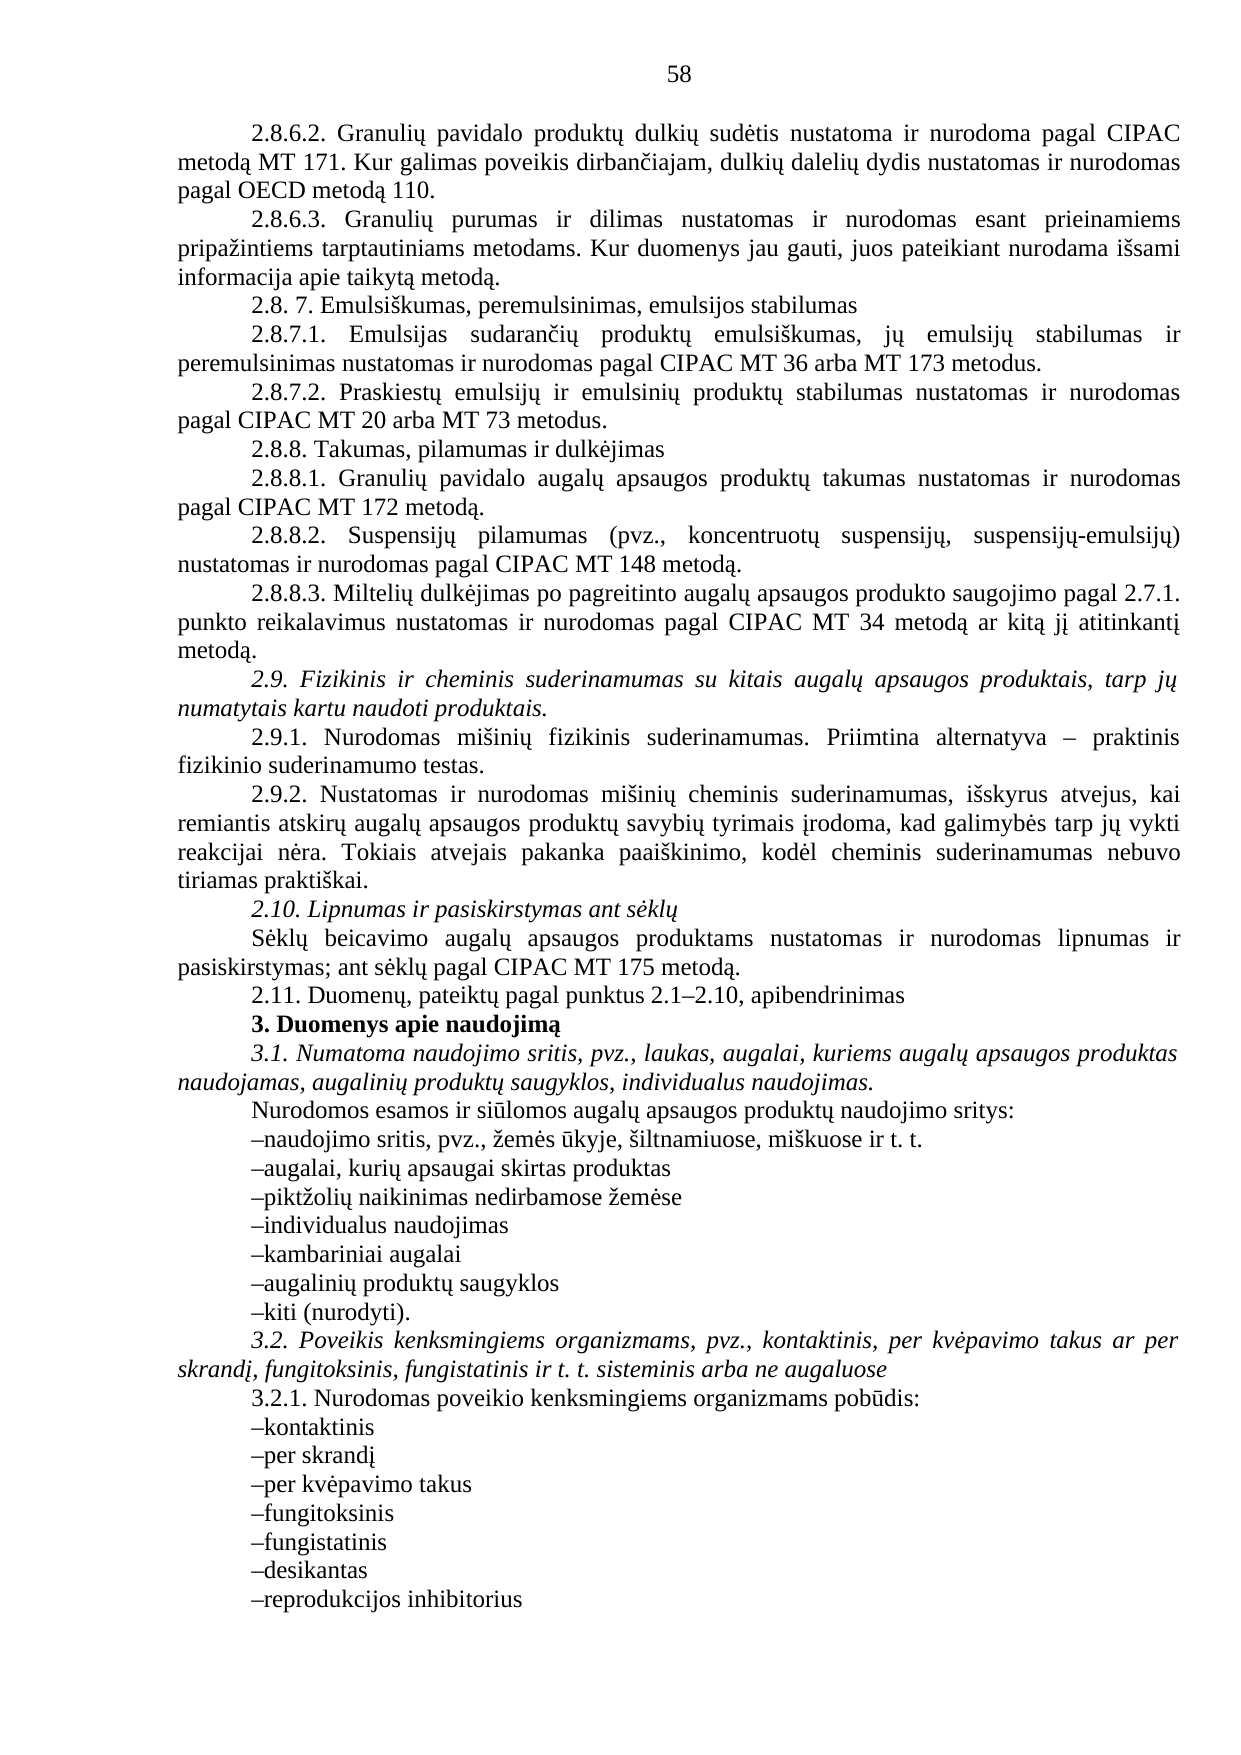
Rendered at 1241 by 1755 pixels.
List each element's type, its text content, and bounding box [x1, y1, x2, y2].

text –reprodukcijos inhibitorius [177, 1584, 1181, 1613]
text 2.9. Fizikinis ir cheminis suderinamumas su kitais augalų apsaugos produktais, tarp jų numatytais kartu naudoti produktais. [177, 664, 1181, 722]
text 2.9.1. Nurodomas mišinių fizikinis suderinamumas. Priimtina alternatyva – praktinis fizikinio suderinamumo testas. [177, 722, 1181, 779]
text –kambariniai augalai [177, 1239, 1181, 1268]
text 2.8.8.1. Granulių pavidalo augalų apsaugos produktų takumas nustatomas ir nurodomas pagal CIPAC MT 172 metodą. [177, 463, 1181, 521]
text –piktžolių naikinimas nedirbamose žemėse [177, 1182, 1181, 1211]
text Nurodomos esamos ir siūlomos augalų apsaugos produktų naudojimo sritys: [177, 1096, 1181, 1124]
text –desikantas [177, 1556, 1181, 1584]
text 2.10. Lipnumas ir pasiskirstymas ant sėklų [177, 894, 1181, 923]
text –per kvėpavimo takus [177, 1469, 1181, 1498]
text –kontaktinis [177, 1412, 1181, 1441]
text –per skrandį [177, 1441, 1181, 1469]
text 3. Duomenys apie naudojimą [177, 1009, 1181, 1038]
text 2.8.8. Takumas, pilamumas ir dulkėjimas [177, 434, 1181, 463]
text 2.11. Duomenų, pateiktų pagal punktus 2.1–2.10, apibendrinimas [177, 981, 1181, 1009]
text 2.8.6.3. Granulių purumas ir dilimas nustatomas ir nurodomas esant prieinamiems pripažintiems tarptautiniams metodams. Kur duomenys jau gauti, juos pateikiant nurodama išsami informacija apie taikytą metodą. [177, 204, 1181, 291]
text –individualus naudojimas [177, 1211, 1181, 1239]
text 2.8.7.2. Praskiestų emulsijų ir emulsinių produktų stabilumas nustatomas ir nurodomas pagal CIPAC MT 20 arba MT 73 metodus. [177, 377, 1181, 434]
text 3.2. Poveikis kenksmingiems organizmams, pvz., kontaktinis, per kvėpavimo takus ar per skrandį, fungitoksinis, fungistatinis ir t. t. sisteminis arba ne augaluose [177, 1326, 1181, 1383]
text 3.2.1. Nurodomas poveikio kenksmingiems organizmams pobūdis: [177, 1383, 1181, 1412]
text –naudojimo sritis, pvz., žemės ūkyje, šiltnamiuose, miškuose ir t. t. [177, 1124, 1181, 1153]
text –kiti (nurodyti). [177, 1297, 1181, 1326]
text 2.8.6.2. Granulių pavidalo produktų dulkių sudėtis nustatoma ir nurodoma pagal CIPAC metodą MT 171. Kur galimas poveikis dirbančiajam, dulkių dalelių dydis nustatomas ir nurodomas pagal OECD metodą 110. [177, 118, 1181, 204]
text 3.1. Numatoma naudojimo sritis, pvz., laukas, augalai, kuriems augalų apsaugos produktas naudojamas, augalinių produktų saugyklos, individualus naudojimas. [177, 1038, 1181, 1096]
text –fungistatinis [177, 1527, 1181, 1556]
text 2.8.8.2. Suspensijų pilamumas (pvz., koncentruotų suspensijų, suspensijų-emulsijų) nustatomas ir nurodomas pagal CIPAC MT 148 metodą. [177, 521, 1181, 578]
text –fungitoksinis [177, 1498, 1181, 1527]
text 2.9.2. Nustatomas ir nurodomas mišinių cheminis suderinamumas, išskyrus atvejus, kai remiantis atskirų augalų apsaugos produktų savybių tyrimais įrodoma, kad galimybės tarp jų vykti reakcijai nėra. Tokiais atvejais pakanka paaiškinimo, kodėl cheminis suderinamumas nebuvo tiriamas praktiškai. [177, 779, 1181, 894]
text –augalinių produktų saugyklos [177, 1268, 1181, 1297]
text Sėklų beicavimo augalų apsaugos produktams nustatomas ir nurodomas lipnumas ir pasiskirstymas; ant sėklų pagal CIPAC MT 175 metodą. [177, 923, 1181, 981]
text 2.8.8.3. Miltelių dulkėjimas po pagreitinto augalų apsaugos produkto saugojimo pagal 2.7.1. punkto reikalavimus nustatomas ir nurodomas pagal CIPAC MT 34 metodą ar kitą jį atitinkantį metodą. [177, 578, 1181, 664]
text 2.8.7.1. Emulsijas sudarančių produktų emulsiškumas, jų emulsijų stabilumas ir peremulsinimas nustatomas ir nurodomas pagal CIPAC MT 36 arba MT 173 metodus. [177, 319, 1181, 377]
text –augalai, kurių apsaugai skirtas produktas [177, 1153, 1181, 1182]
text 2.8. 7. Emulsiškumas, peremulsinimas, emulsijos stabilumas [177, 291, 1181, 319]
